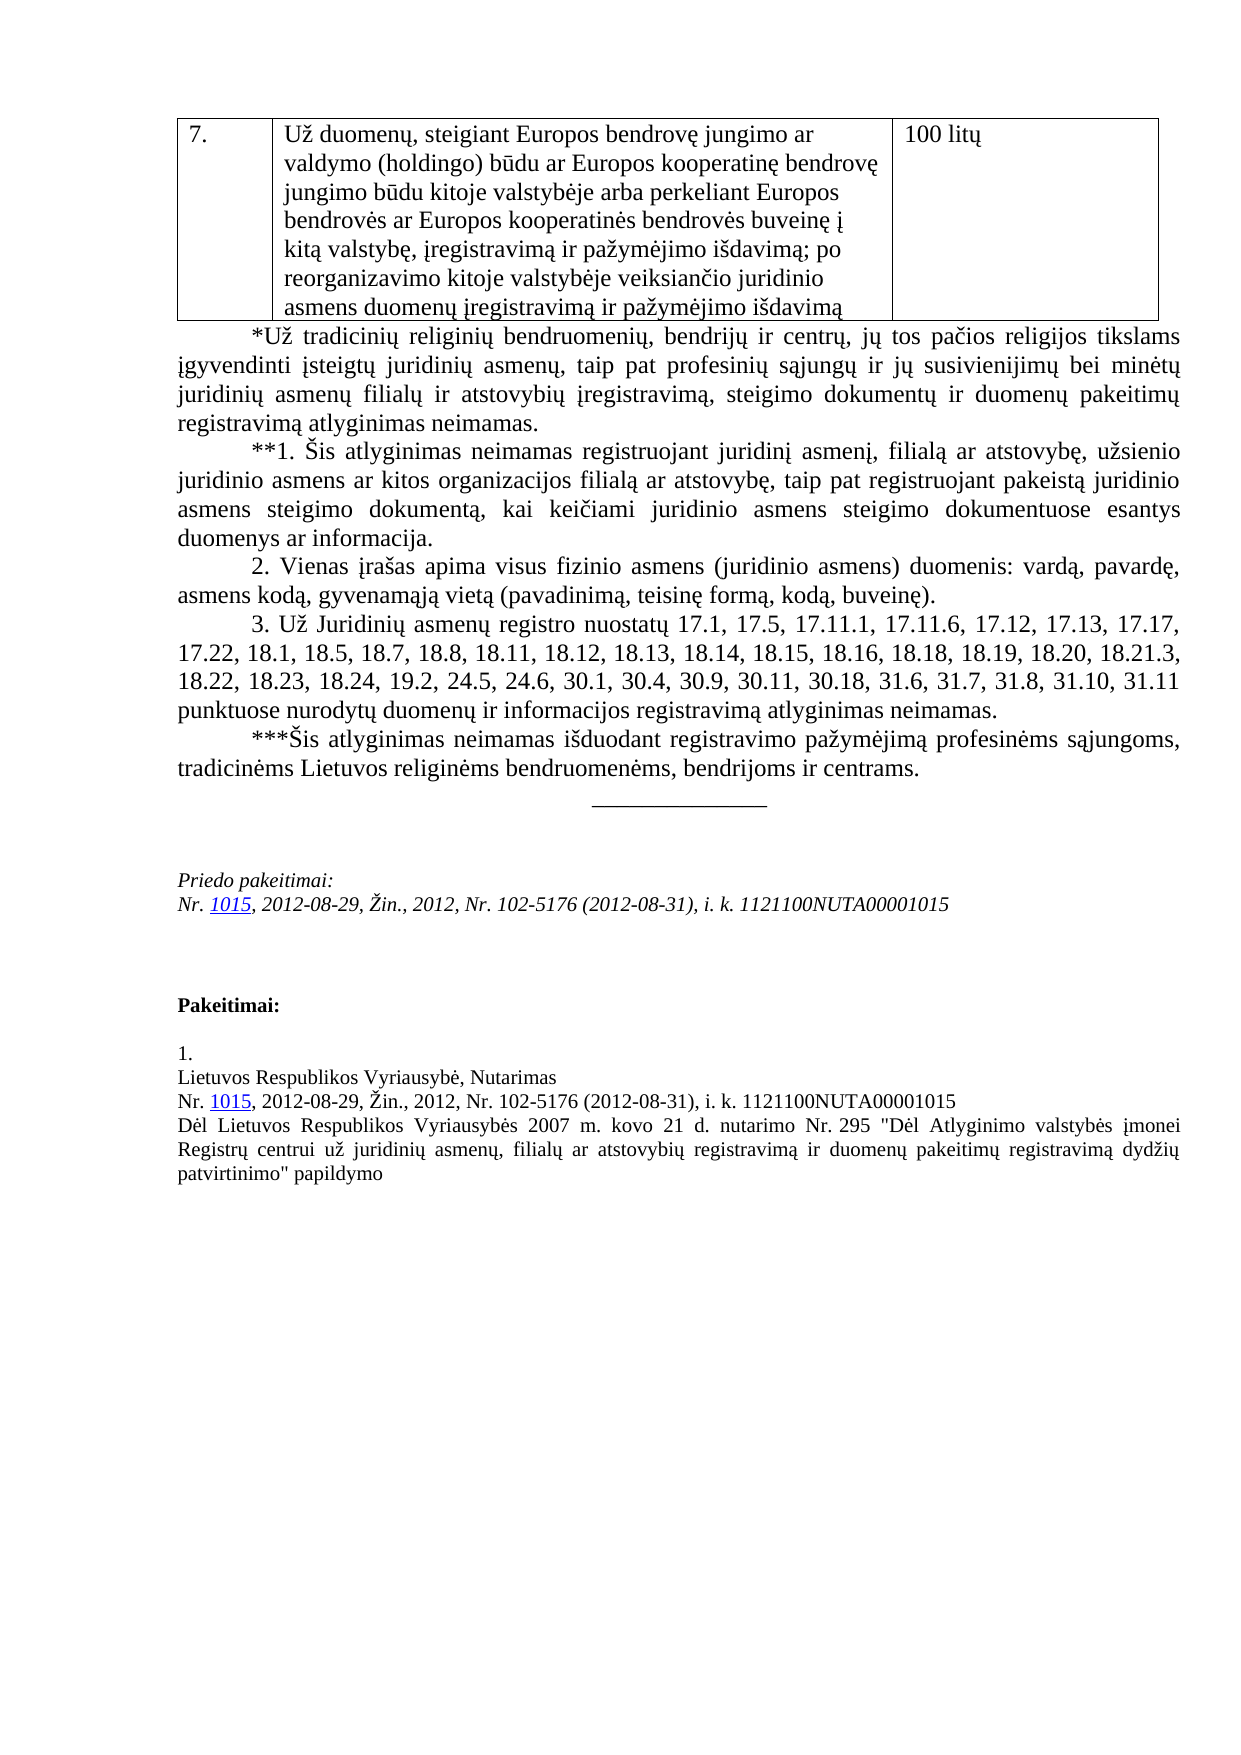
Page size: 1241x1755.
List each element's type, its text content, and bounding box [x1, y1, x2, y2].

text 2. Vienas įrašas apima visus fizinio asmens (juridinio asmens) duomenis: vardą, pavardę, asmens kodą, gyvenamąją vietą (pavadinimą, teisinę formą, kodą, buveinę). [177, 551, 1181, 609]
table_cell 7. [178, 119, 272, 320]
text ***Šis atlyginimas neimamas išduodant registravimo pažymėjimą profesinėms sąjungoms, tradicinėms Lietuvos religinėms bendruomenėms, bendrijoms ir centrams. [177, 724, 1181, 781]
text 3. Už Juridinių asmenų registro nuostatų 17.1, 17.5, 17.11.1, 17.11.6, 17.12, 17.13, 17.17, 17.22, 18.1, 18.5, 18.7, 18.8, 18.11, 18.12, 18.13, 18.14, 18.15, 18.16, 18.18, 18.19, 18.20, 18.21.3, 18.22, 18.23, 18.24, 19.2, 24.5, 24.6, 30.1, 30.4, 30.9, 30.11, 30.18, 31.6, 31.7, 31.8, 31.10, 31.11 punktuose nurodytų duomenų ir informacijos registravimą atlyginimas neimamas. [177, 609, 1181, 724]
text ______________ [177, 781, 1181, 810]
text Priedo pakeitimai: [177, 868, 1181, 892]
table_cell Už duomenų, steigiant Europos bendrovę jungimo ar valdymo (holdingo) būdu ar Europos kooperatinę bendrovę jungimo būdu kitoje valstybėje arba perkeliant Europos bendrovės ar Europos kooperatinės bendrovės buveinę į kitą valstybę, įregistravimą ir pažymėjimo išdavimą; po reorganizavimo kitoje valstybėje veiksiančio juridinio asmens duomenų įregistravimą ir pažymėjimo išdavimą [273, 119, 892, 320]
text **1. Šis atlyginimas neimamas registruojant juridinį asmenį, filialą ar atstovybę, užsienio juridinio asmens ar kitos organizacijos filialą ar atstovybę, taip pat registruojant pakeistą juridinio asmens steigimo dokumentą, kai keičiami juridinio asmens steigimo dokumentuose esantys duomenys ar informacija. [177, 436, 1181, 551]
text *Už tradicinių religinių bendruomenių, bendrijų ir centrų, jų tos pačios religijos tikslams įgyvendinti įsteigtų juridinių asmenų, taip pat profesinių sąjungų ir jų susivienijimų bei minėtų juridinių asmenų filialų ir atstovybių įregistravimą, steigimo dokumentų ir duomenų pakeitimų registravimą atlyginimas neimamas. [177, 321, 1181, 436]
text Nr. 1015, 2012-08-29, Žin., 2012, Nr. 102-5176 (2012-08-31), i. k. 1121100NUTA00001015 [177, 892, 1181, 916]
table_cell 100 litų [893, 119, 1158, 320]
text Nr. 1015, 2012-08-29, Žin., 2012, Nr. 102-5176 (2012-08-31), i. k. 1121100NUTA00001015 [177, 1089, 1181, 1113]
text Lietuvos Respublikos Vyriausybė, Nutarimas [177, 1065, 1181, 1089]
text Dėl Lietuvos Respublikos Vyriausybės 2007 m. kovo 21 d. nutarimo Nr. 295 "Dėl Atlyginimo valstybės įmonei Registrų centrui už juridinių asmenų, filialų ar atstovybių registravimą ir duomenų pakeitimų registravimą dydžių patvirtinimo" papildymo [177, 1113, 1181, 1185]
text Pakeitimai: [177, 993, 1181, 1017]
text 1. [177, 1041, 1181, 1065]
